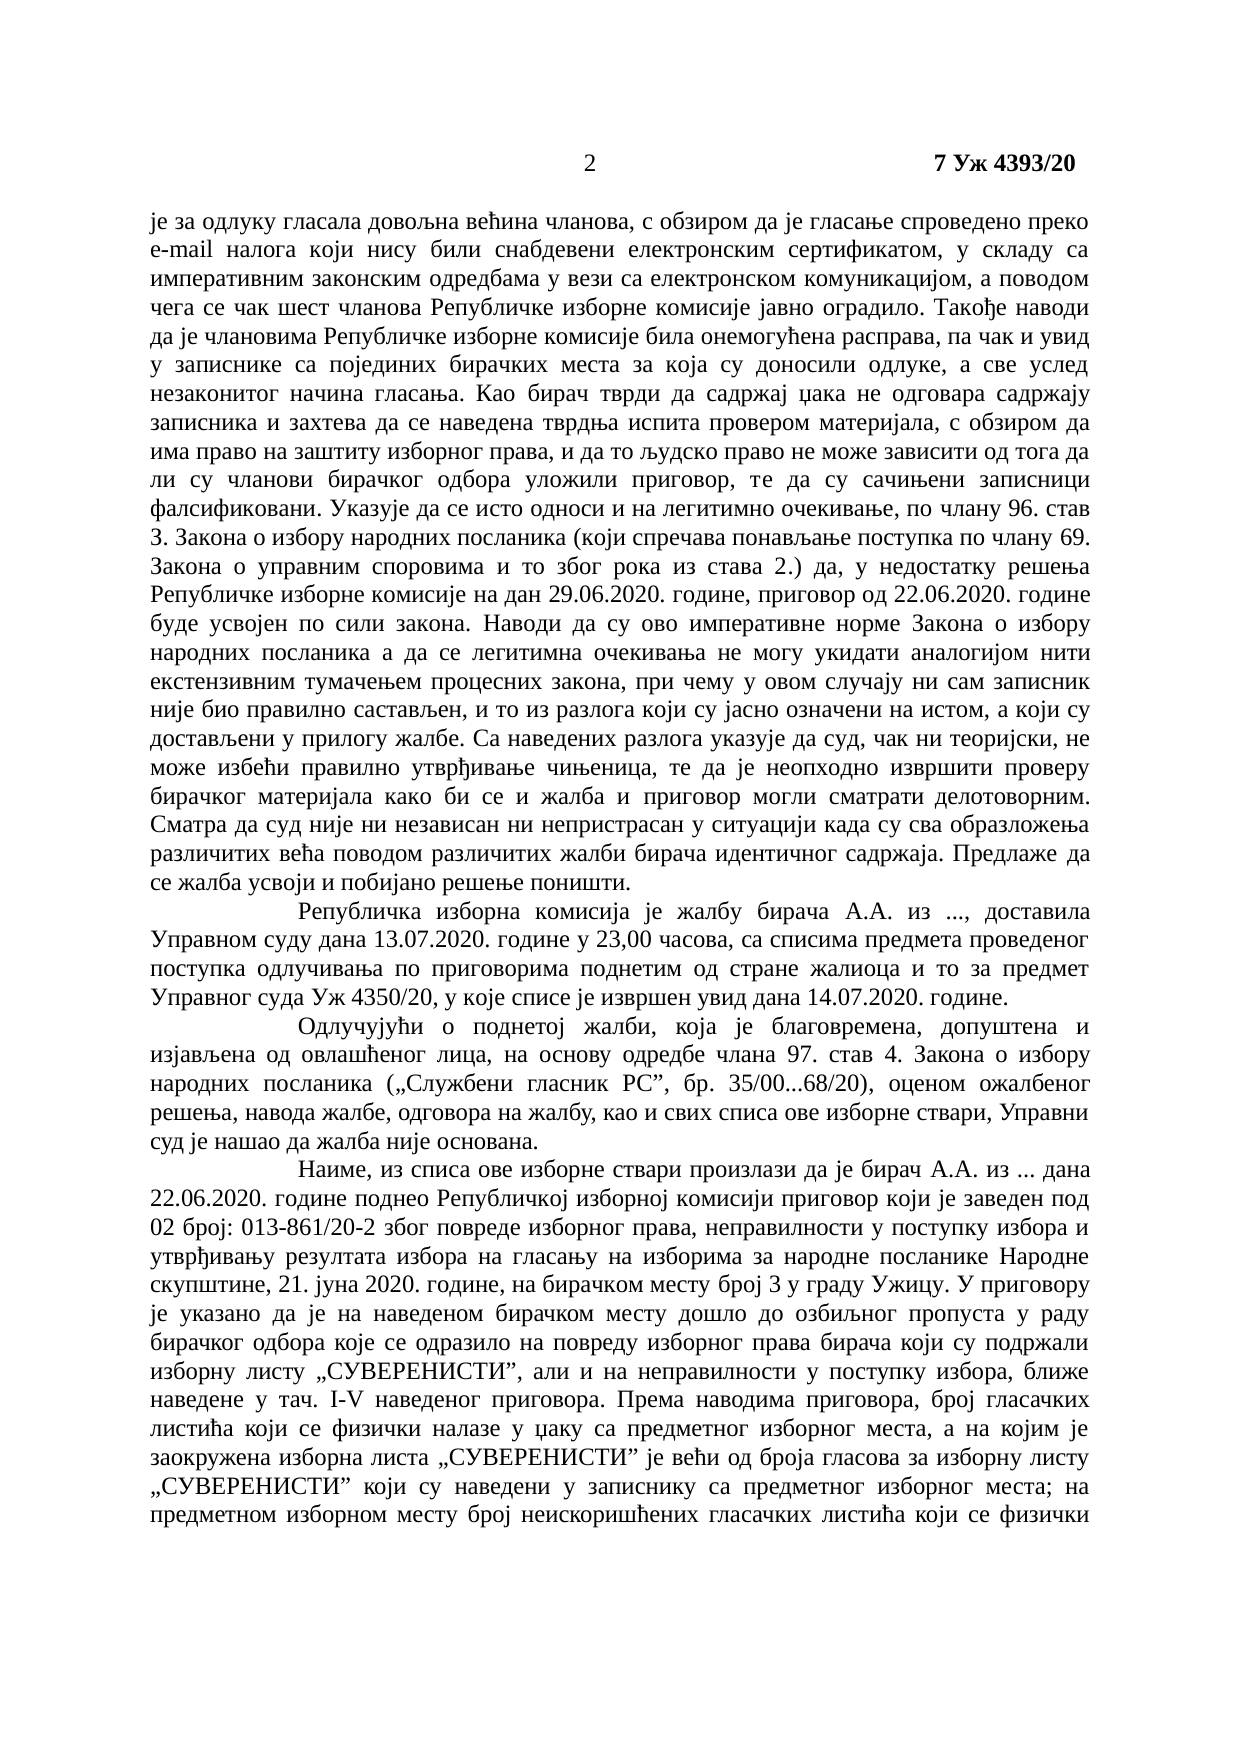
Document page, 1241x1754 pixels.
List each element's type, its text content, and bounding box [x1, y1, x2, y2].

text Наиме, из списа ове изборне ствари произлази да је бирач A.A. из ... дана 22.06.2020. године поднео Републичкој изборној комисији приговор који је заведен под 02 број: 013-861/20-2 због повреде изборног права, неправилности у поступку избора и утврђивању резултата избора на гласању на изборима за народне посланике Народне скупштине, 21. јуна 2020. године, на бирачком месту број 3 у граду Ужицу. У приговору је указано да је на наведеном бирачком месту дошло до озбиљног пропуста у раду бирачког одбора које се одразило на повреду изборног права бирача који су подржали изборну листу „СУВЕРЕНИСТИ”, али и на неправилности у поступку избора, ближе наведене у тач. I-V наведеног приговора. Према наводима приговора, број гласачких листића који се физички налазе у џаку са предметног изборног места, а на којим је заокружена изборна листа „СУВЕРЕНИСТИ” је већи од броја гласова за изборну листу „СУВЕРЕНИСТИ” који су наведени у записнику са предметног изборног места; на предметном изборном месту број неискоришћених гласачких листића који се физички [150, 1154, 1091, 1528]
text Републичка изборна комисија је жалбу бирача A.A. из ..., доставила Управном суду дана 13.07.2020. године у 23,00 часова, са списима предмета проведеног поступка одлучивања по приговорима поднетим од стране жалиоца и то за предмет Управног суда Уж 4350/20, у које списе је извршен увид дана 14.07.2020. године. [150, 896, 1091, 1011]
text је за одлуку гласала довољна већина чланова, с обзиром да је гласање спроведено преко e-mail налога који нису били снабдевени електронским сертификатом, у складу са императивним законским одредбама у вези са електронском комуникацијом, а поводом чега се чак шест чланова Републичке изборне комисије јавно оградило. Такође наводи да је члановима Републичке изборне комисије била онемогућена расправа, па чак и увид у записнике са појединих бирачких места за која су доносили одлуке, а све услед незаконитог начина гласања. Као бирач тврди да садржај џака не одговара садржају записника и захтева да се наведена тврдња испита провером материјала, с обзиром да има право на заштиту изборног права, и да то људско право не може зависити од тога да ли су чланови бирачког одбора уложили приговор, те да су сачињени записници фалсификовани. Указује да се исто односи и на легитимно очекивање, по члану 96. став З. Закона о избору народних посланика (који спречава понављање поступка по члану 69. Закона о управним споровима и то због рока из става 2.) да, у недостатку решења Републичке изборне комисије на дан 29.06.2020. године, приговор од 22.06.2020. године буде усвојен по сили закона. Наводи да су ово императивне норме Закона о избору народних посланика а да се легитимна очекивања не могу укидати аналогијом нити екстензивним тумачењем процесних закона, при чему у овом случају ни сам записник није био правилно састављен, и то из разлога који су јасно означени на истом, а који су достављени у прилогу жалбе. Са наведених разлога указује да суд, чак ни теоријски, не може избећи правилно утврђивање чињеница, те да је неопходно извршити проверу бирачког материјала како би се и жалба и приговор могли сматрати делотоворним. Сматра да суд није ни независан ни непристрасан у ситуацији када су сва образложења различитих већа поводом различитих жалби бирача идентичног садржаја. Предлаже да се жалба усвоји и побијано решење поништи. [150, 206, 1091, 896]
text Одлучујући о поднетој жалби, која је благовремена, допуштена и изјављена од овлашћеног лица, на основу одредбе члана 97. став 4. Закона о избору народних посланика („Службени гласник РС”, бр. 35/00...68/20), оценом ожалбеног решења, навода жалбе, одговора на жалбу, као и свих списа ове изборне ствари, Управни суд је нашао да жалба није основана. [150, 1011, 1091, 1154]
